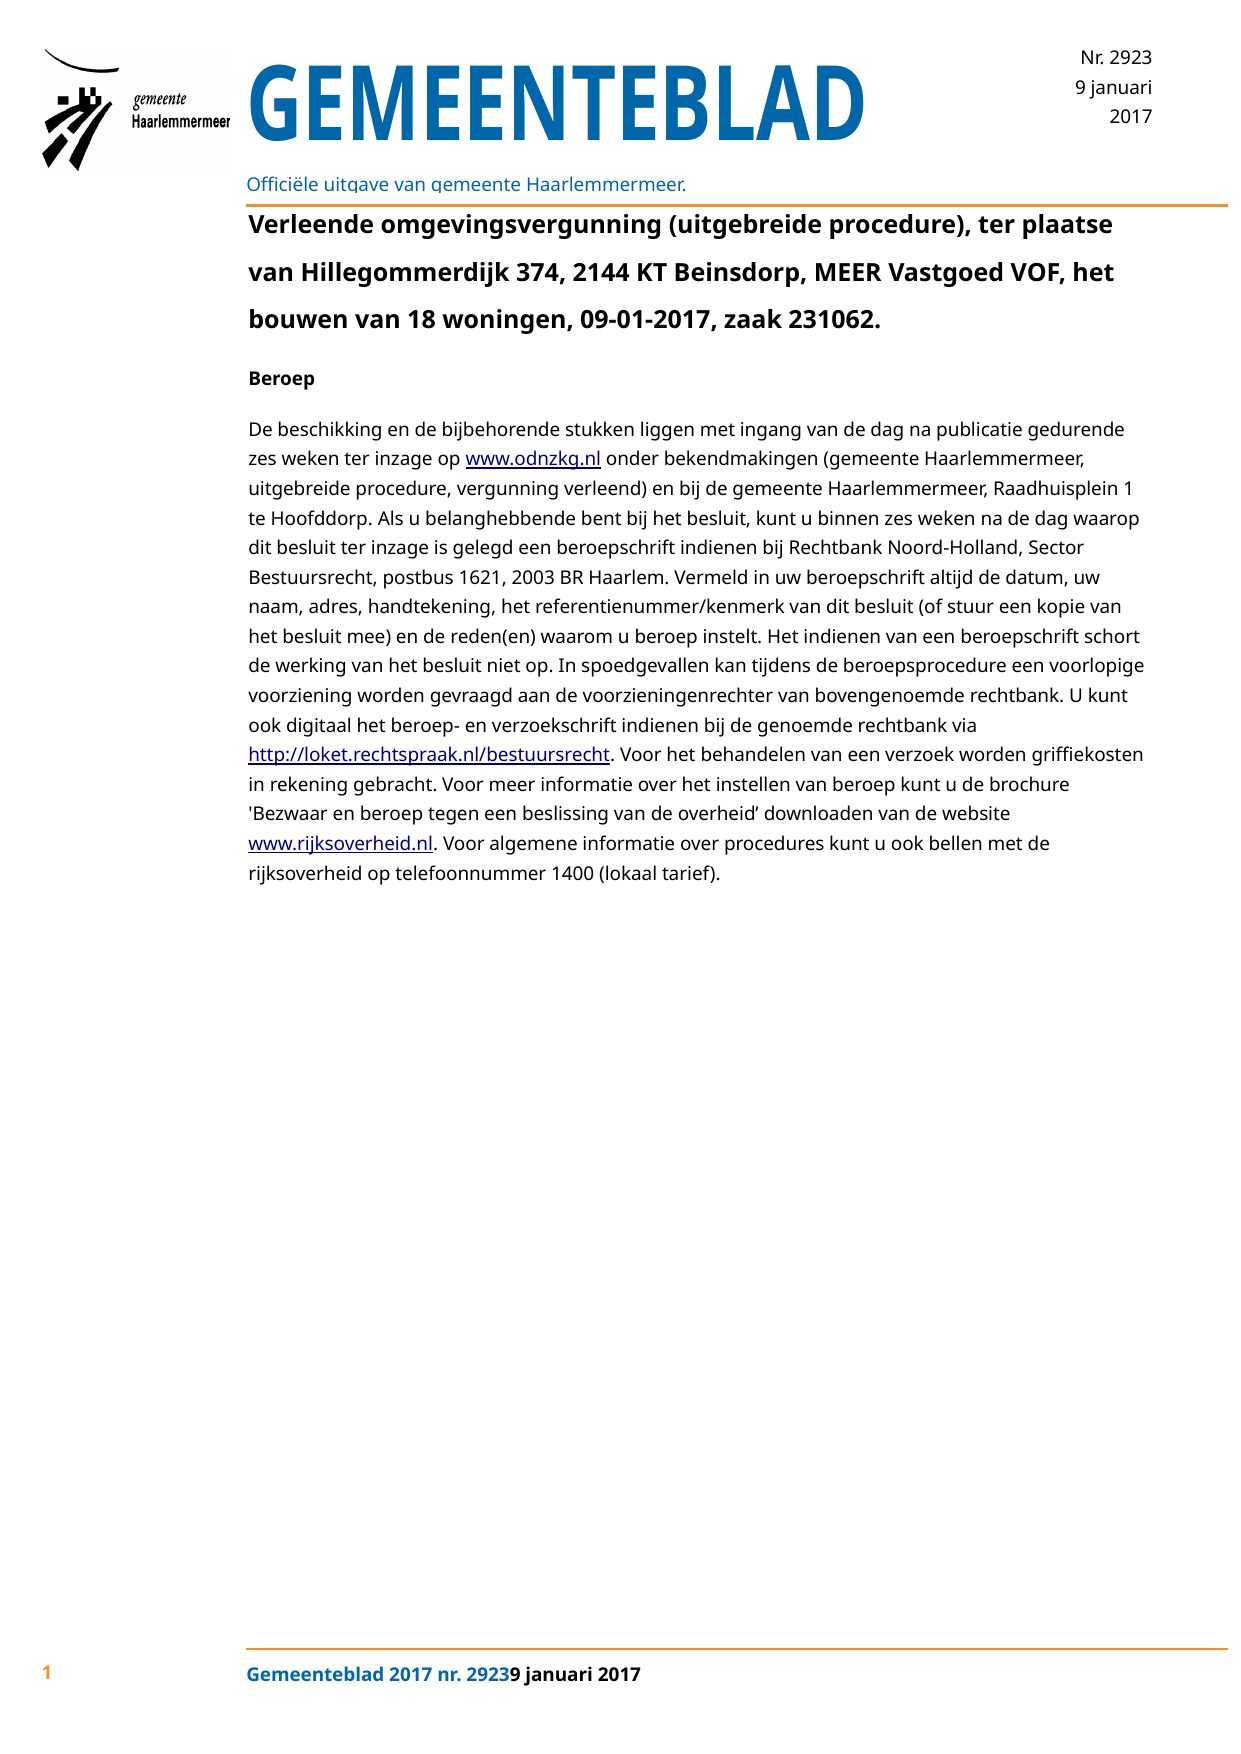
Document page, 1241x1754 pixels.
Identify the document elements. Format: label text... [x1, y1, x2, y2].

text Beroep [248, 366, 1152, 391]
picture [41, 47, 231, 172]
text Verleende omgevingsvergunning (uitgebreide procedure), ter plaatse van Hillegommerdijk 374, 2144 KT Beinsdorp, MEER Vastgoed VOF, het bouwen van 18 woningen, 09-01-2017, zaak 231062. [248, 207, 1152, 336]
text De beschikking en de bijbehorende stukken liggen met ingang van de dag na publicatie gedurende zes weken ter inzage op www.odnzkg.nl onder bekendmakingen (gemeente Haarlemmermeer, uitgebreide procedure, vergunning verleend) en bij de gemeente Haarlemmermeer, Raadhuisplein 1 te Hoofddorp. Als u belanghebbende bent bij het besluit, kunt u binnen zes weken na de dag waarop dit besluit ter inzage is gelegd een beroepschrift indienen bij Rechtbank Noord-Holland, Sector Bestuursrecht, postbus 1621, 2003 BR Haarlem. Vermeld in uw beroepschrift altijd de datum, uw naam, adres, handtekening, het referentienummer/kenmerk van dit besluit (of stuur een kopie van het besluit mee) en de reden(en) waarom u beroep instelt. Het indienen van een beroepschrift schort de werking van het besluit niet op. In spoedgevallen kan tijdens de beroepsprocedure een voorlopige voorziening worden gevraagd aan de voorzieningenrechter van bovengenoemde rechtbank. U kunt ook digitaal het beroep- en verzoekschrift indienen bij de genoemde rechtbank via http://loket.rechtspraak.nl/bestuursrecht. Voor het behandelen van een verzoek worden griffiekosten in rekening gebracht. Voor meer informatie over het instellen van beroep kunt u de brochure 'Bezwaar en beroep tegen een beslissing van de overheid’ downloaden van de website www.rijksoverheid.nl. Voor algemene informatie over procedures kunt u ook bellen met de rijksoverheid op telefoonnummer 1400 (lokaal tarief). [248, 416, 1152, 885]
